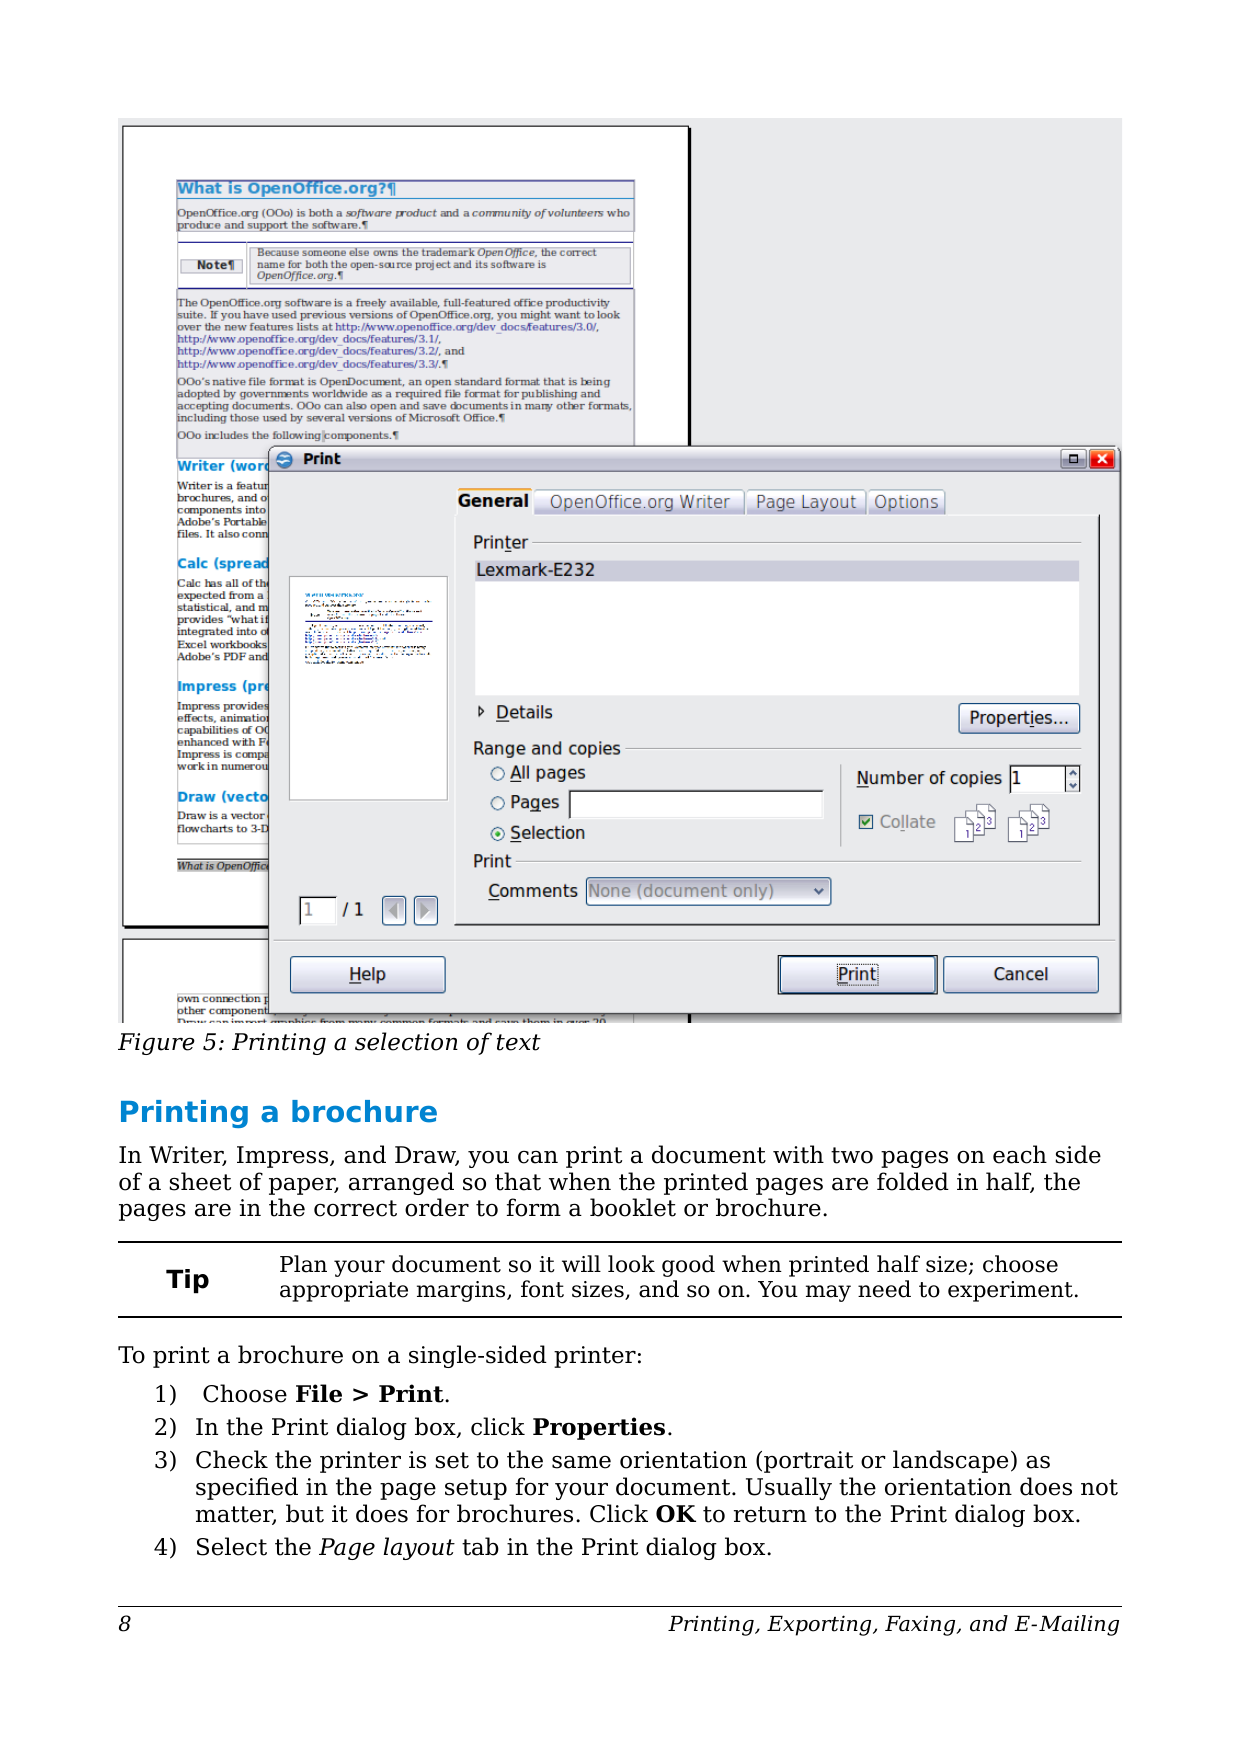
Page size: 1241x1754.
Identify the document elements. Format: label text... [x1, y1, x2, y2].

table_header Tip [118, 1243, 257, 1316]
text In Writer, Impress, and Draw, you can print a document with two pages on each side of a sheet of paper, arranged so that when the printed pages are folded in half, the pages are in the correct order to form a booklet or brochure. [118, 1142, 1122, 1222]
table_header Plan your document so it will look good when printed half size; choose appropriate margins, font sizes, and so on. You may need to experiment. [258, 1243, 1122, 1316]
list Choose File > Print. [177, 1381, 1122, 1408]
list Select the Page layout tab in the Print dialog box. [177, 1534, 1122, 1561]
text Figure 5: Printing a selection of text [118, 1029, 1122, 1056]
picture [118, 118, 1123, 1023]
list Check the printer is set to the same orientation (portrait or landscape) as specified in the page setup for your document. Usually the orientation does not matter, but it does for brochures. Click OK to return to the Print dialog box. [177, 1447, 1122, 1528]
list In the Print dialog box, click Properties. [177, 1414, 1122, 1441]
subtitle Printing a brochure [118, 1096, 1122, 1130]
text To print a brochure on a single-sided printer: [118, 1342, 1122, 1368]
